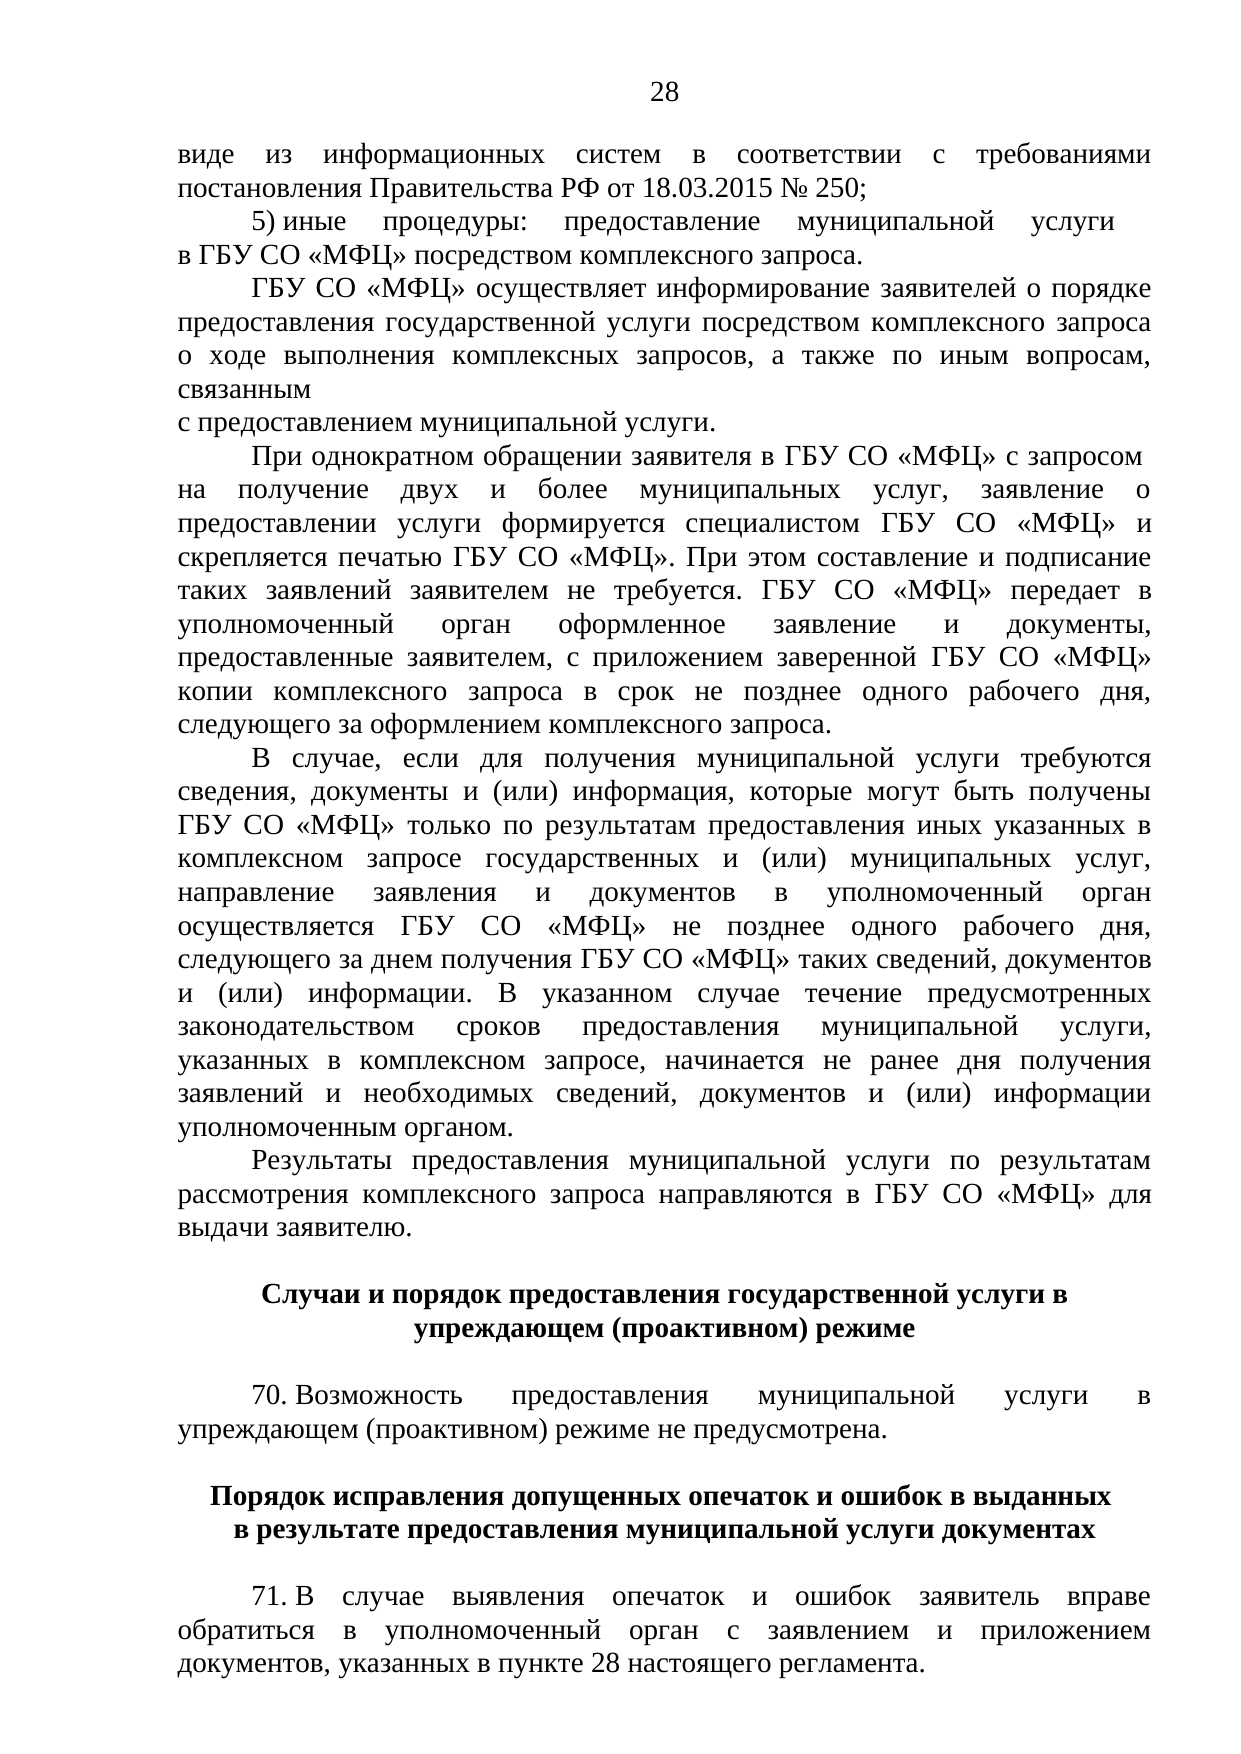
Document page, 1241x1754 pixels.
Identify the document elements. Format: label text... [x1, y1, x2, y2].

text Порядок исправления допущенных опечаток и ошибок в выданных в результате предоставления муниципальной услуги документах [177, 1478, 1152, 1545]
text виде из информационных систем в соответствии с требованиями постановления Правительства РФ от 18.03.2015 № 250; [177, 136, 1152, 203]
text ГБУ СО «МФЦ» осуществляет информирование заявителей о порядке предоставления государственной услуги посредством комплексного запроса о ходе выполнения комплексных запросов, а также по иным вопросам, связанным с предоставлением муниципальной услуги. [177, 270, 1152, 438]
text При однократном обращении заявителя в ГБУ СО «МФЦ» с запросом на получение двух и более муниципальных услуг, заявление о предоставлении услуги формируется специалистом ГБУ СО «МФЦ» и скрепляется печатью ГБУ СО «МФЦ». При этом составление и подписание таких заявлений заявителем не требуется. ГБУ СО «МФЦ» передает в уполномоченный орган оформленное заявление и документы, предоставленные заявителем, с приложением заверенной ГБУ СО «МФЦ» копии комплексного запроса в срок не позднее одного рабочего дня, следующего за оформлением комплексного запроса. [177, 438, 1152, 740]
text Случаи и порядок предоставления государственной услуги в упреждающем (проактивном) режиме [177, 1277, 1152, 1344]
text 5) иные процедуры: предоставление муниципальной услуги в ГБУ СО «МФЦ» посредством комплексного запроса. [177, 203, 1152, 270]
text Результаты предоставления муниципальной услуги по результатам рассмотрения комплексного запроса направляются в ГБУ СО «МФЦ» для выдачи заявителю. [177, 1142, 1152, 1243]
text 71. В случае выявления опечаток и ошибок заявитель вправе обратиться в уполномоченный орган с заявлением и приложением документов, указанных в пункте 28 настоящего регламента. [177, 1578, 1152, 1679]
text В случае, если для получения муниципальной услуги требуются сведения, документы и (или) информация, которые могут быть получены ГБУ СО «МФЦ» только по результатам предоставления иных указанных в комплексном запросе государственных и (или) муниципальных услуг, направление заявления и документов в уполномоченный орган осуществляется ГБУ СО «МФЦ» не позднее одного рабочего дня, следующего за днем получения ГБУ СО «МФЦ» таких сведений, документов и (или) информации. В указанном случае течение предусмотренных законодательством сроков предоставления муниципальной услуги, указанных в комплексном запросе, начинается не ранее дня получения заявлений и необходимых сведений, документов и (или) информации уполномоченным органом. [177, 740, 1152, 1142]
text 70. Возможность предоставления муниципальной услуги в упреждающем (проактивном) режиме не предусмотрена. [177, 1377, 1152, 1444]
